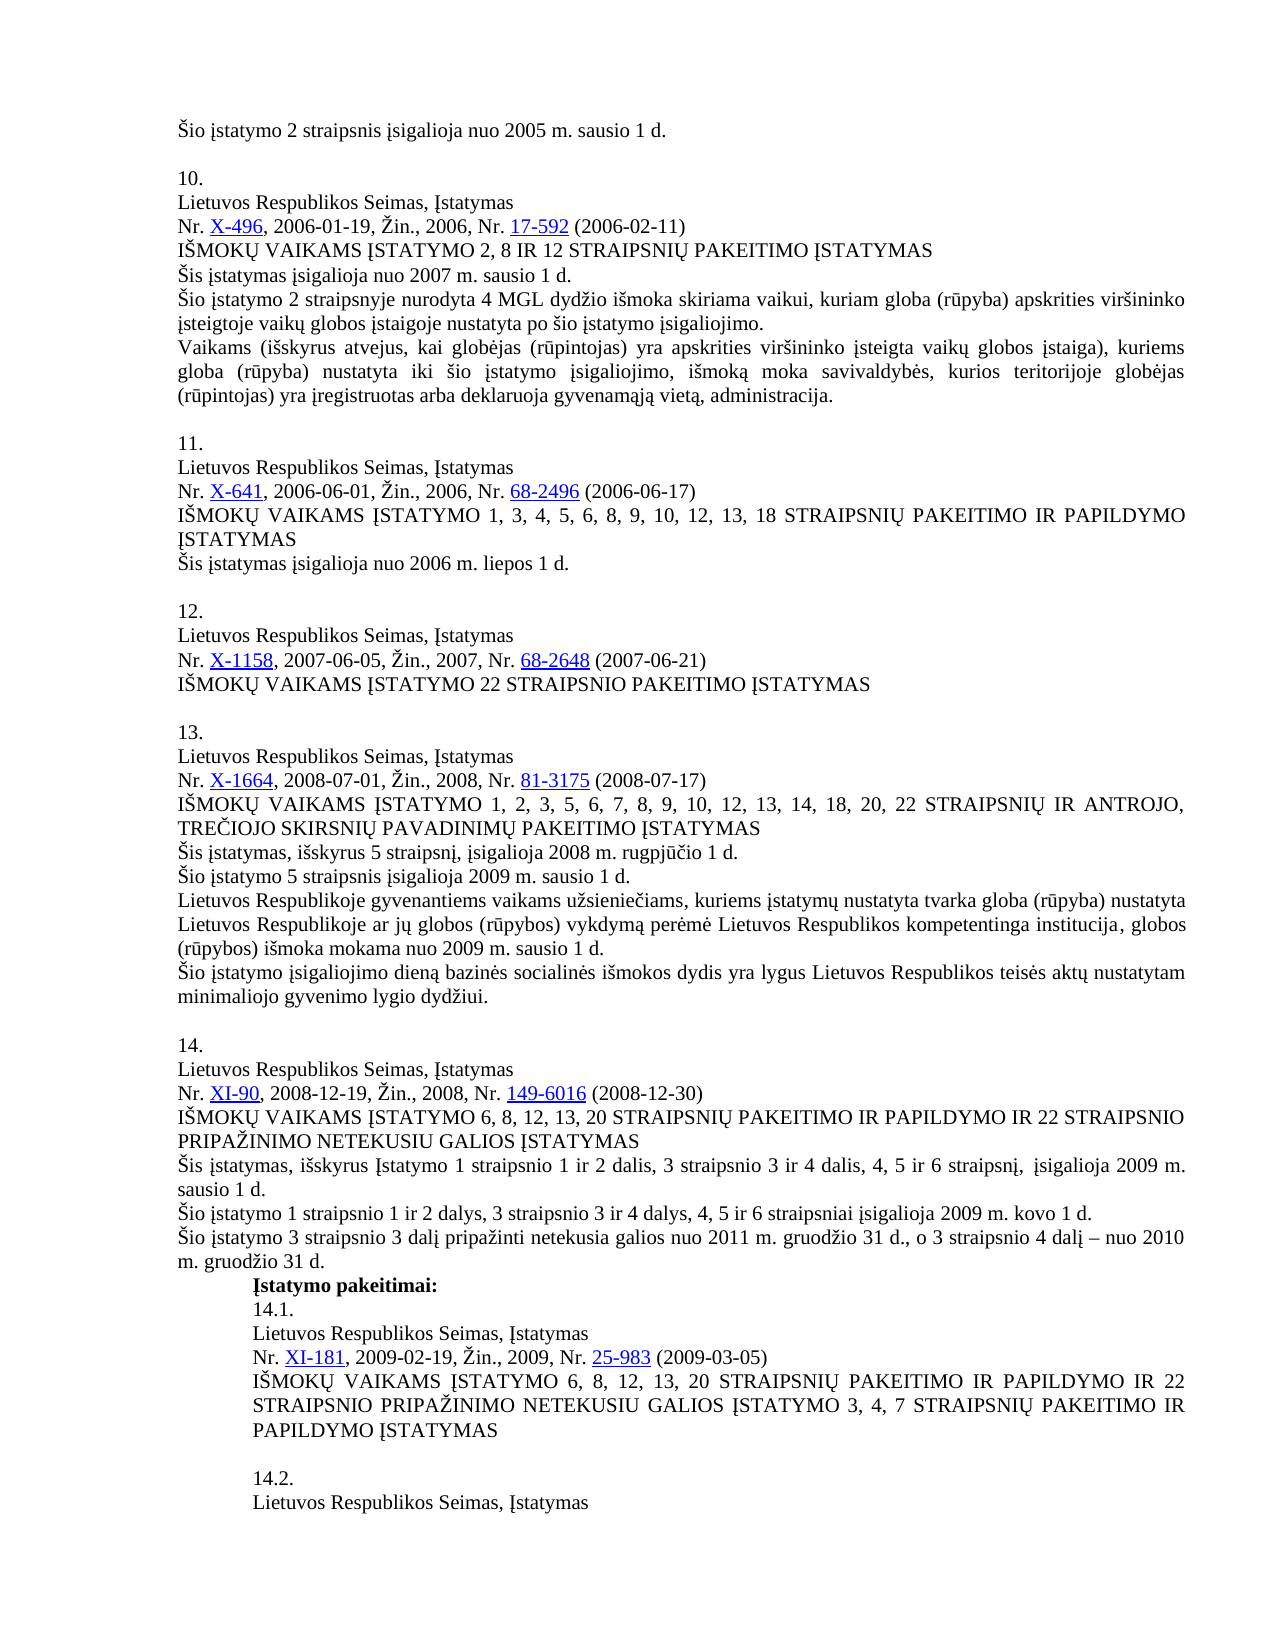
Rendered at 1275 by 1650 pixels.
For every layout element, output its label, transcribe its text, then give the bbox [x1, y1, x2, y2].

text Šis įstatymas, išskyrus Įstatymo 1 straipsnio 1 ir 2 dalis, 3 straipsnio 3 ir 4 dalis, 4, 5 ir 6 straipsnį, įsigalioja 2009 m. sausio 1 d. [177, 1153, 1186, 1201]
text Nr. X-496, 2006-01-19, Žin., 2006, Nr. 17-592 (2006-02-11) [177, 214, 1186, 238]
text Šis įstatymas, išskyrus 5 straipsnį, įsigalioja 2008 m. rugpjūčio 1 d. [177, 840, 1186, 864]
text Šio įstatymo 5 straipsnis įsigalioja 2009 m. sausio 1 d. [177, 864, 1186, 888]
text 14. [177, 1032, 1186, 1057]
text 11. [177, 431, 1186, 455]
text 14.1. [177, 1297, 1186, 1321]
text IŠMOKŲ VAIKAMS ĮSTATYMO 1, 2, 3, 5, 6, 7, 8, 9, 10, 12, 13, 14, 18, 20, 22 STRAIPSNIŲ IR ANTROJO, TREČIOJO SKIRSNIŲ PAVADINIMŲ PAKEITIMO ĮSTATYMAS [177, 792, 1186, 840]
text Šio įstatymo 2 straipsnis įsigalioja nuo 2005 m. sausio 1 d. [177, 118, 1186, 142]
text 12. [177, 599, 1186, 623]
text Lietuvos Respublikos Seimas, Įstatymas [177, 623, 1186, 647]
text Vaikams (išskyrus atvejus, kai globėjas (rūpintojas) yra apskrities viršininko įsteigta vaikų globos įstaiga), kuriems globa (rūpyba) nustatyta iki šio įstatymo įsigaliojimo, išmoką moka savivaldybės, kurios teritorijoje globėjas (rūpintojas) yra įregistruotas arba deklaruoja gyvenamąją vietą, administracija. [177, 335, 1186, 407]
text Šis įstatymas įsigalioja nuo 2007 m. sausio 1 d. [177, 262, 1186, 287]
text Lietuvos Respublikos Seimas, Įstatymas [177, 1321, 1186, 1345]
text IŠMOKŲ VAIKAMS ĮSTATYMO 1, 3, 4, 5, 6, 8, 9, 10, 12, 13, 18 STRAIPSNIŲ PAKEITIMO IR PAPILDYMO ĮSTATYMAS [177, 503, 1186, 551]
text Šis įstatymas įsigalioja nuo 2006 m. liepos 1 d. [177, 551, 1186, 575]
text Šio įstatymo 3 straipsnio 3 dalį pripažinti netekusia galios nuo 2011 m. gruodžio 31 d., o 3 straipsnio 4 dalį – nuo 2010 m. gruodžio 31 d. [177, 1225, 1186, 1273]
text Šio įstatymo 2 straipsnyje nurodyta 4 MGL dydžio išmoka skiriama vaikui, kuriam globa (rūpyba) apskrities viršininko įsteigtoje vaikų globos įstaigoje nustatyta po šio įstatymo įsigaliojimo. [177, 287, 1186, 335]
text IŠMOKŲ VAIKAMS ĮSTATYMO 22 STRAIPSNIO PAKEITIMO ĮSTATYMAS [177, 672, 1186, 696]
text Šio įstatymo 1 straipsnio 1 ir 2 dalys, 3 straipsnio 3 ir 4 dalys, 4, 5 ir 6 straipsniai įsigalioja 2009 m. kovo 1 d. [177, 1201, 1186, 1225]
text IŠMOKŲ VAIKAMS ĮSTATYMO 6, 8, 12, 13, 20 STRAIPSNIŲ PAKEITIMO IR PAPILDYMO IR 22 STRAIPSNIO PRIPAŽINIMO NETEKUSIU GALIOS ĮSTATYMO 3, 4, 7 STRAIPSNIŲ PAKEITIMO IR PAPILDYMO ĮSTATYMAS [252, 1369, 1186, 1442]
text Nr. X-1664, 2008-07-01, Žin., 2008, Nr. 81-3175 (2008-07-17) [177, 768, 1186, 792]
text IŠMOKŲ VAIKAMS ĮSTATYMO 6, 8, 12, 13, 20 STRAIPSNIŲ PAKEITIMO IR PAPILDYMO IR 22 STRAIPSNIO PRIPAŽINIMO NETEKUSIU GALIOS ĮSTATYMAS [177, 1105, 1186, 1153]
text 14.2. [177, 1466, 1186, 1490]
text Lietuvos Respublikos Seimas, Įstatymas [177, 455, 1186, 479]
text Nr. X-1158, 2007-06-05, Žin., 2007, Nr. 68-2648 (2007-06-21) [177, 647, 1186, 672]
text Nr. XI-90, 2008-12-19, Žin., 2008, Nr. 149-6016 (2008-12-30) [177, 1081, 1186, 1105]
text Nr. XI-181, 2009-02-19, Žin., 2009, Nr. 25-983 (2009-03-05) [177, 1345, 1186, 1369]
text 13. [177, 720, 1186, 744]
text Šio įstatymo įsigaliojimo dieną bazinės socialinės išmokos dydis yra lygus Lietuvos Respublikos teisės aktų nustatytam minimaliojo gyvenimo lygio dydžiui. [177, 960, 1186, 1008]
text Lietuvos Respublikoje gyvenantiems vaikams užsieniečiams, kuriems įstatymų nustatyta tvarka globa (rūpyba) nustatyta Lietuvos Respublikoje ar jų globos (rūpybos) vykdymą perėmė Lietuvos Respublikos kompetentinga institucija, globos (rūpybos) išmoka mokama nuo 2009 m. sausio 1 d. [177, 888, 1186, 960]
text Nr. X-641, 2006-06-01, Žin., 2006, Nr. 68-2496 (2006-06-17) [177, 479, 1186, 503]
text Lietuvos Respublikos Seimas, Įstatymas [177, 1057, 1186, 1081]
text Lietuvos Respublikos Seimas, Įstatymas [177, 1490, 1186, 1514]
text Įstatymo pakeitimai: [177, 1273, 1186, 1297]
text IŠMOKŲ VAIKAMS ĮSTATYMO 2, 8 IR 12 STRAIPSNIŲ PAKEITIMO ĮSTATYMAS [177, 238, 1186, 262]
text Lietuvos Respublikos Seimas, Įstatymas [177, 190, 1186, 214]
text Lietuvos Respublikos Seimas, Įstatymas [177, 744, 1186, 768]
text 10. [177, 166, 1186, 190]
